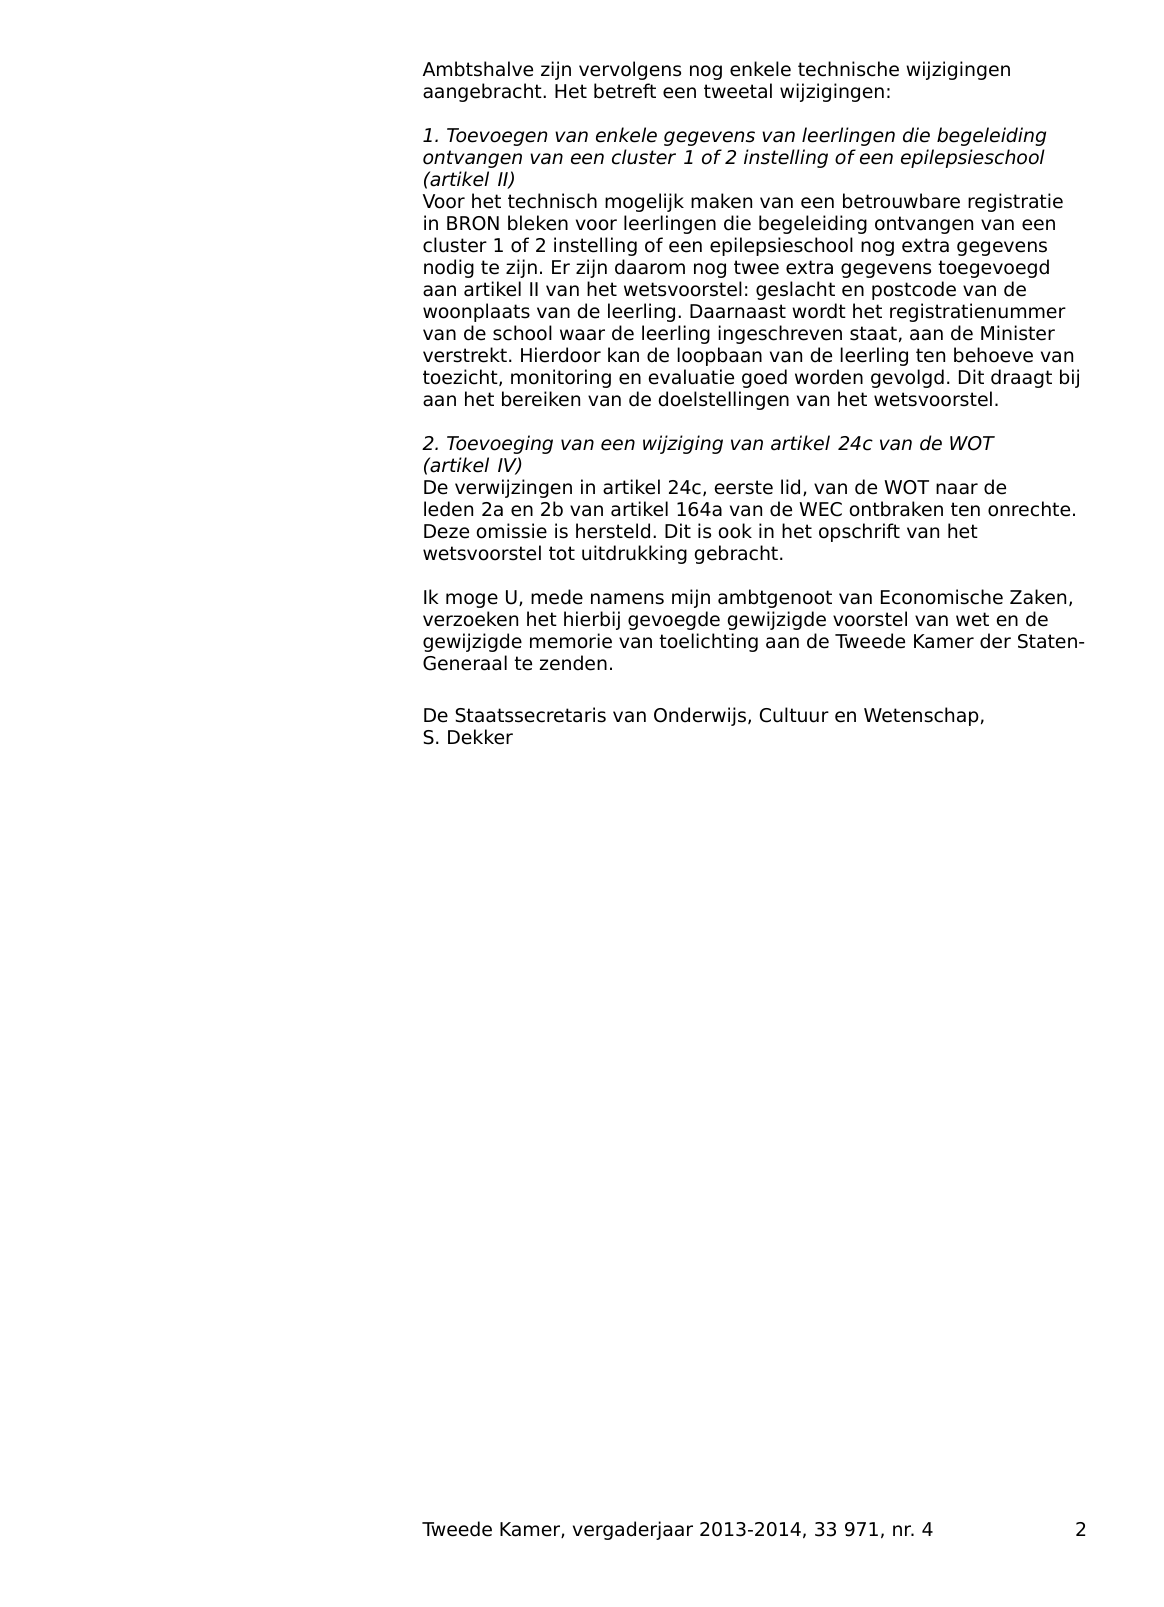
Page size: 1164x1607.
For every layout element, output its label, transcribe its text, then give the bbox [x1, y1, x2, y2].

subtitle 1. Toevoegen van enkele gegevens van leerlingen die begeleiding ontvangen van een cluster 1 of 2 instelling of een epilepsieschool (artikel II) [422, 125, 1087, 191]
text Ik moge U, mede namens mijn ambtgenoot van Economische Zaken, verzoeken het hierbij gevoegde gewijzigde voorstel van wet en de gewijzigde memorie van toelichting aan de Tweede Kamer der Staten-Generaal te zenden. [422, 587, 1087, 675]
text De Staatssecretaris van Onderwijs, Cultuur en Wetenschap, S. Dekker [422, 705, 1087, 749]
text Voor het technisch mogelijk maken van een betrouwbare registratie in BRON bleken voor leerlingen die begeleiding ontvangen van een cluster 1 of 2 instelling of een epilepsieschool nog extra gegevens nodig te zijn. Er zijn daarom nog twee extra gegevens toegevoegd aan artikel II van het wetsvoorstel: geslacht en postcode van de woonplaats van de leerling. Daarnaast wordt het registratienummer van de school waar de leerling ingeschreven staat, aan de Minister verstrekt. Hierdoor kan de loopbaan van de leerling ten behoeve van toezicht, monitoring en evaluatie goed worden gevolgd. Dit draagt bij aan het bereiken van de doelstellingen van het wetsvoorstel. [422, 191, 1087, 411]
text De verwijzingen in artikel 24c, eerste lid, van de WOT naar de leden 2a en 2b van artikel 164a van de WEC ontbraken ten onrechte. Deze omissie is hersteld. Dit is ook in het opschrift van het wetsvoorstel tot uitdrukking gebracht. [422, 477, 1087, 565]
subtitle 2. Toevoeging van een wijziging van artikel 24c van de WOT (artikel IV) [422, 433, 1087, 477]
text Ambtshalve zijn vervolgens nog enkele technische wijzigingen aangebracht. Het betreft een tweetal wijzigingen: [422, 59, 1087, 103]
